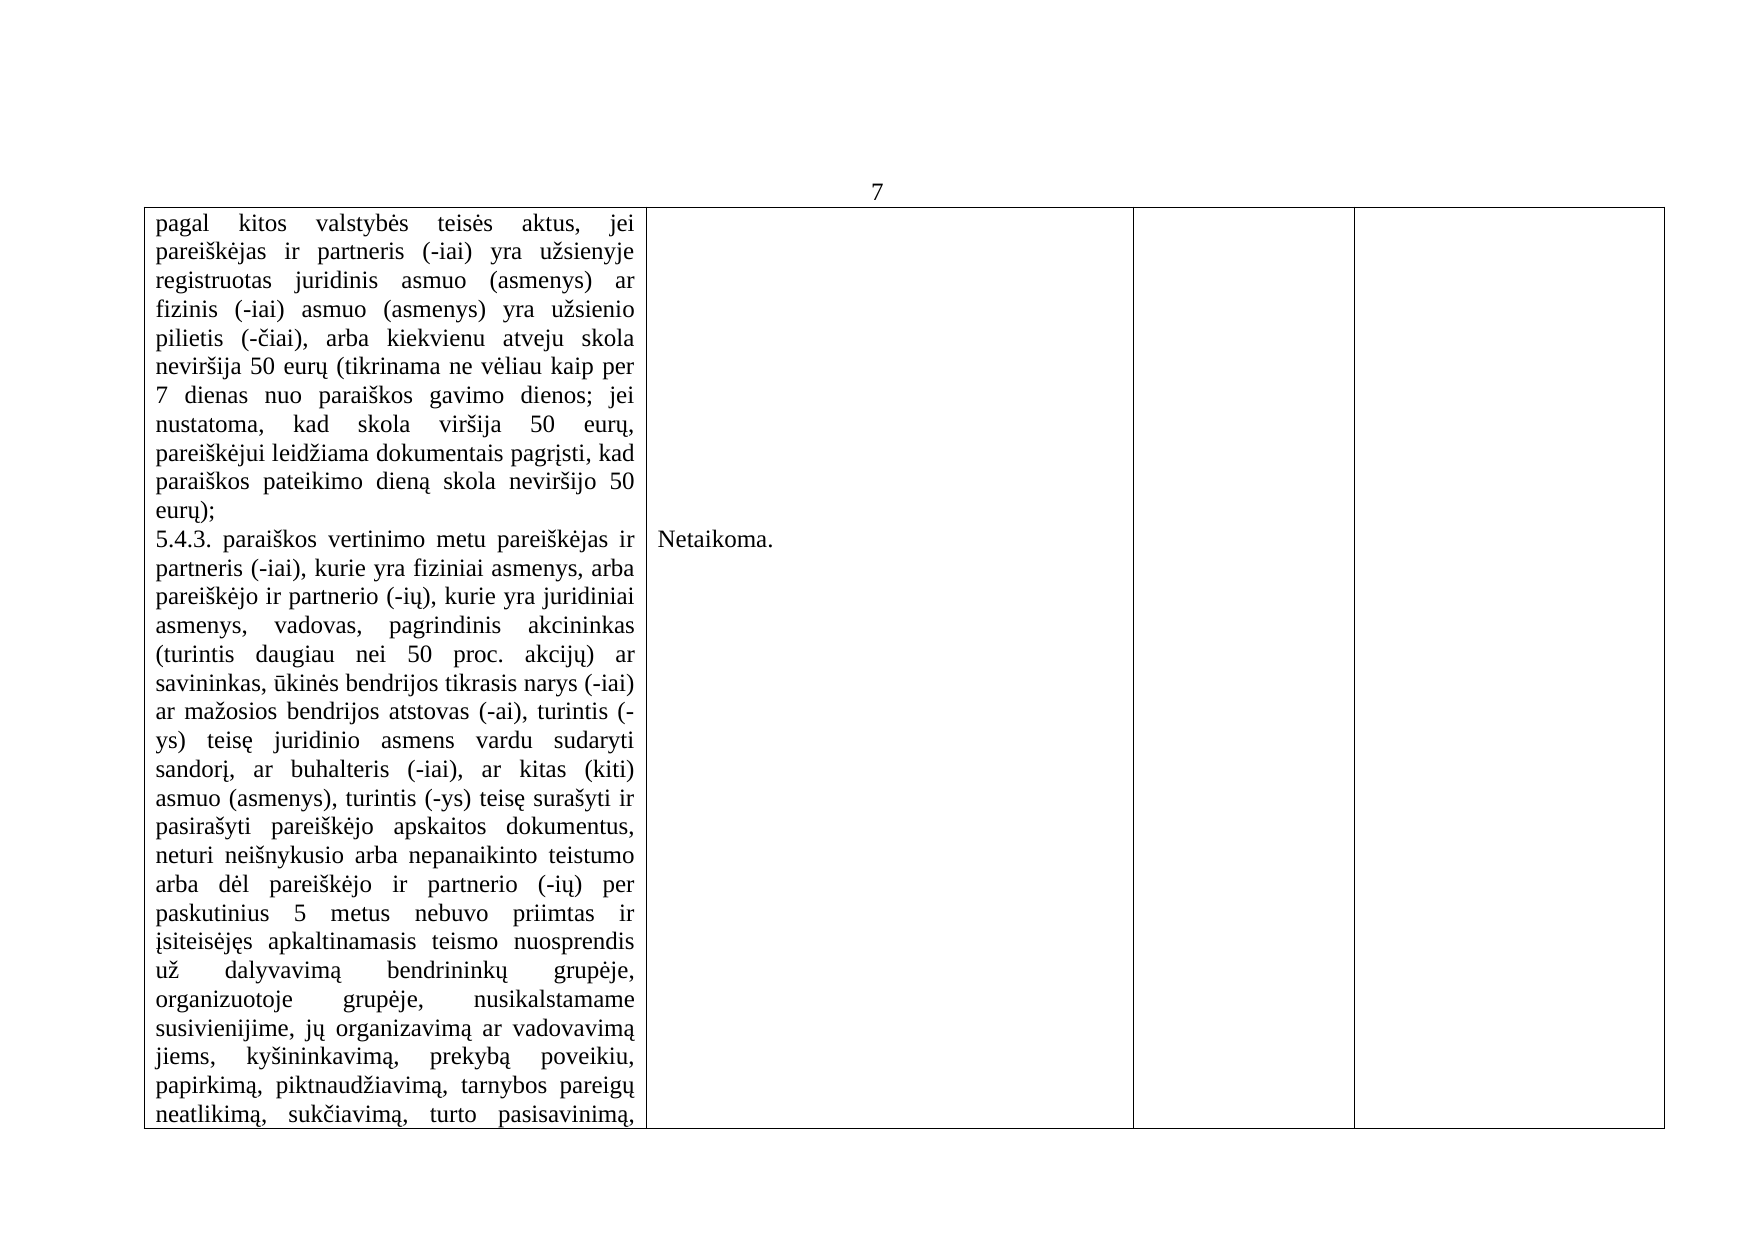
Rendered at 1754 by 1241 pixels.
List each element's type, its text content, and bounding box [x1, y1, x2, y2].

table_cell [1134, 208, 1354, 1128]
table_cell [1355, 208, 1664, 1128]
table_cell Netaikoma. [647, 208, 1133, 1128]
table_cell pagal kitos valstybės teisės aktus, jei pareiškėjas ir partneris (-iai) yra užsienyje registruotas juridinis asmuo (asmenys) ar fizinis (-iai) asmuo (asmenys) yra užsienio pilietis (-čiai), arba kiekvienu atveju skola neviršija 50 eurų (tikrinama ne vėliau kaip per 7 dienas nuo paraiškos gavimo dienos; jei nustatoma, kad skola viršija 50 eurų, pareiškėjui leidžiama dokumentais pagrįsti, kad paraiškos pateikimo dieną skola neviršijo 50 eurų); 5.4.3. paraiškos vertinimo metu pareiškėjas ir partneris (-iai), kurie yra fiziniai asmenys, arba pareiškėjo ir partnerio (-ių), kurie yra juridiniai asmenys, vadovas, pagrindinis akcininkas (turintis daugiau nei 50 proc. akcijų) ar savininkas, ūkinės bendrijos tikrasis narys (-iai) ar mažosios bendrijos atstovas (-ai), turintis (-ys) teisę juridinio asmens vardu sudaryti sandorį, ar buhalteris (-iai), ar kitas (kiti) asmuo (asmenys), turintis (-ys) teisę surašyti ir pasirašyti pareiškėjo apskaitos dokumentus, neturi neišnykusio arba nepanaikinto teistumo arba dėl pareiškėjo ir partnerio (-ių) per paskutinius 5 metus nebuvo priimtas ir įsiteisėjęs apkaltinamasis teismo nuosprendis už dalyvavimą bendrininkų grupėje, organizuotoje grupėje, nusikalstamame susivienijime, jų organizavimą ar vadovavimą jiems, kyšininkavimą, prekybą poveikiu, papirkimą, piktnaudžiavimą, tarnybos pareigų neatlikimą, sukčiavimą, turto pasisavinimą, [145, 208, 646, 1128]
